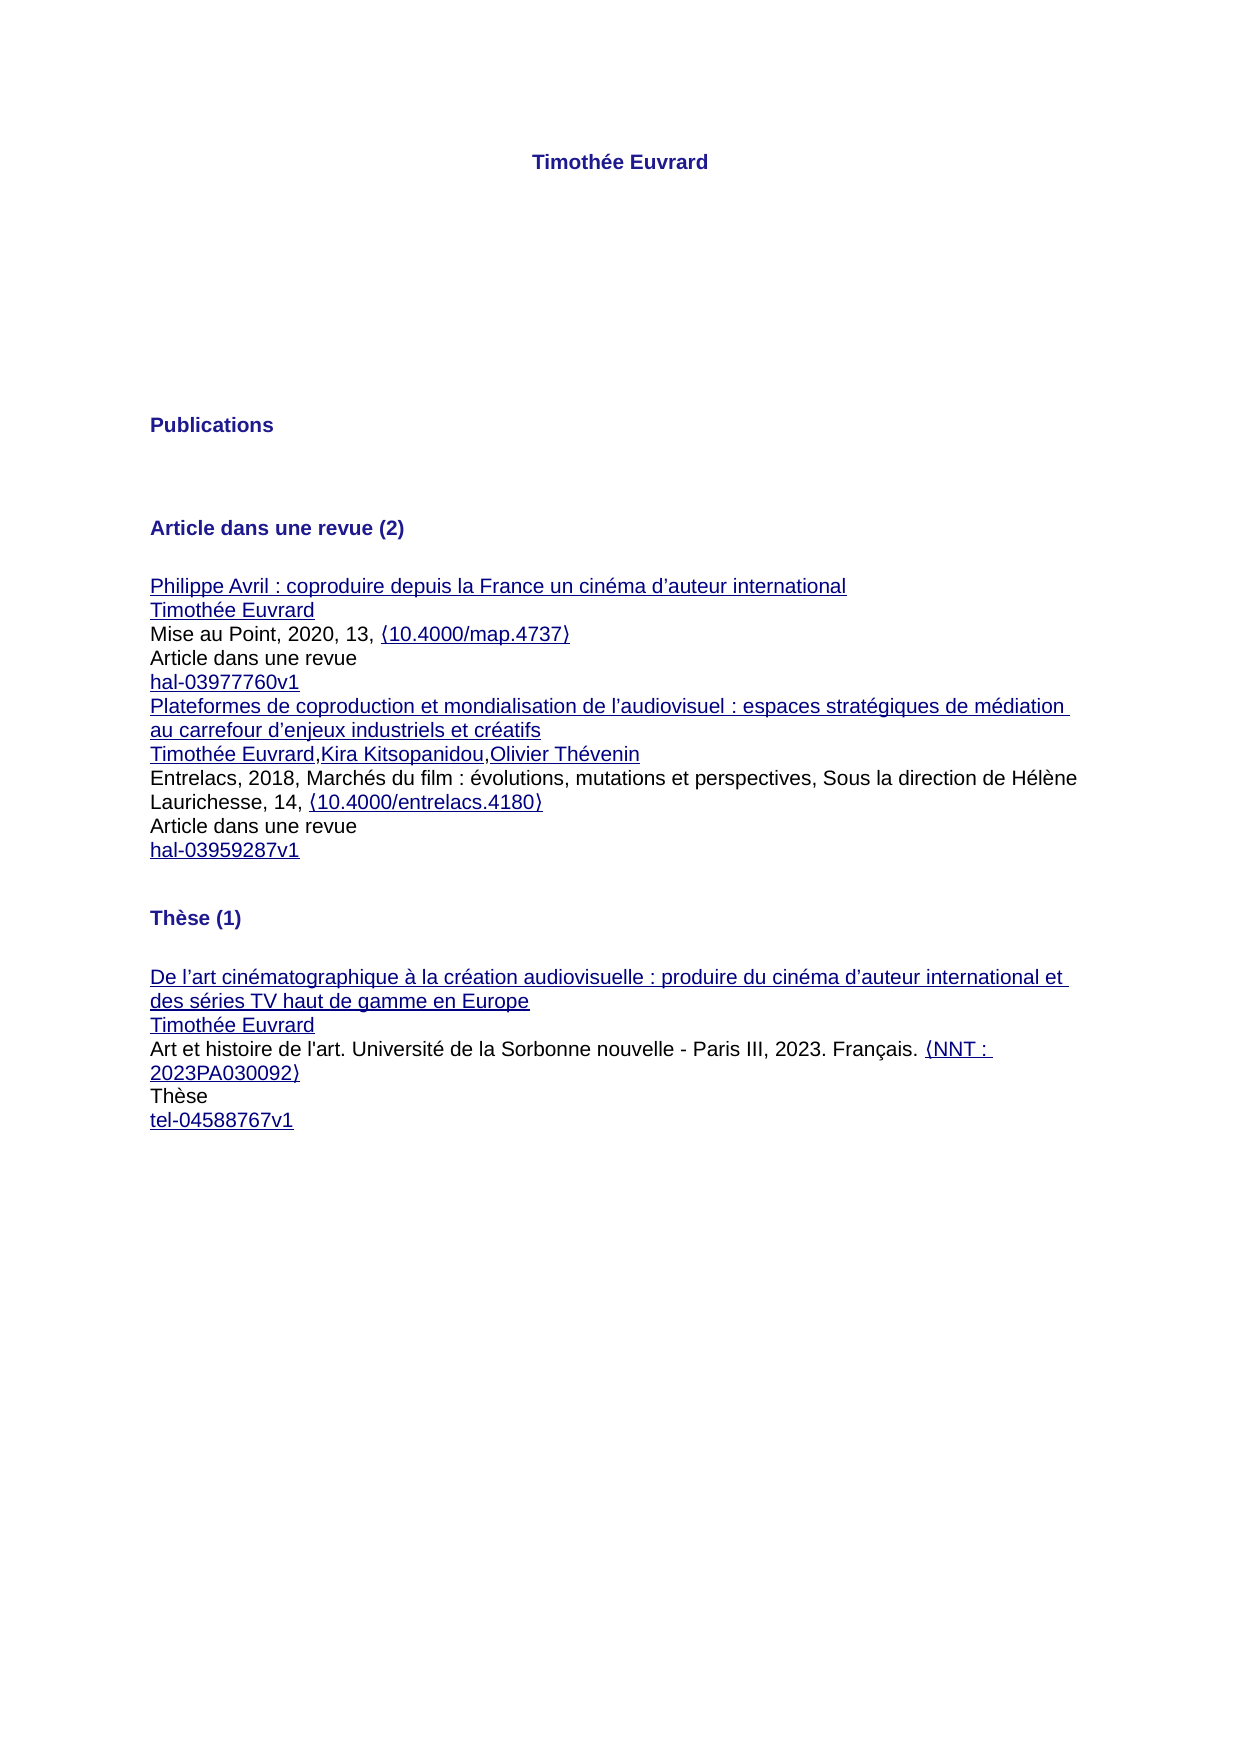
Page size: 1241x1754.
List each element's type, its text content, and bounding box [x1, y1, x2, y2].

subtitle Thèse (1) [150, 906, 1090, 930]
table_cell Plateformes de coproduction et mondialisation de l’audiovisuel : espaces stratégiques de médiation au carrefour d’enjeux industriels et créatifs Timothée Euvrard,Kira Kitsopanidou,Olivier Thévenin Entrelacs, 2018, Marchés du film : évolutions, mutations et perspectives, Sous la direction de Hélène Laurichesse, 14, ⟨10.4000/entrelacs.4180⟩ Article dans une revue hal-03959287v1 [150, 694, 1090, 861]
subtitle Timothée Euvrard [150, 150, 1090, 174]
subtitle Article dans une revue (2) [150, 516, 1090, 539]
table_header De l’art cinématographique à la création audiovisuelle : produire du cinéma d’auteur international et des séries TV haut de gamme en Europe Timothée Euvrard Art et histoire de l'art. Université de la Sorbonne nouvelle - Paris III, 2023. Français. ⟨NNT : 2023PA030092⟩ Thèse tel-04588767v1 [150, 965, 1090, 1132]
subtitle Publications [150, 412, 1090, 436]
table_header Philippe Avril : coproduire depuis la France un cinéma d’auteur international Timothée Euvrard Mise au Point, 2020, 13, ⟨10.4000/map.4737⟩ Article dans une revue hal-03977760v1 [150, 574, 1090, 694]
